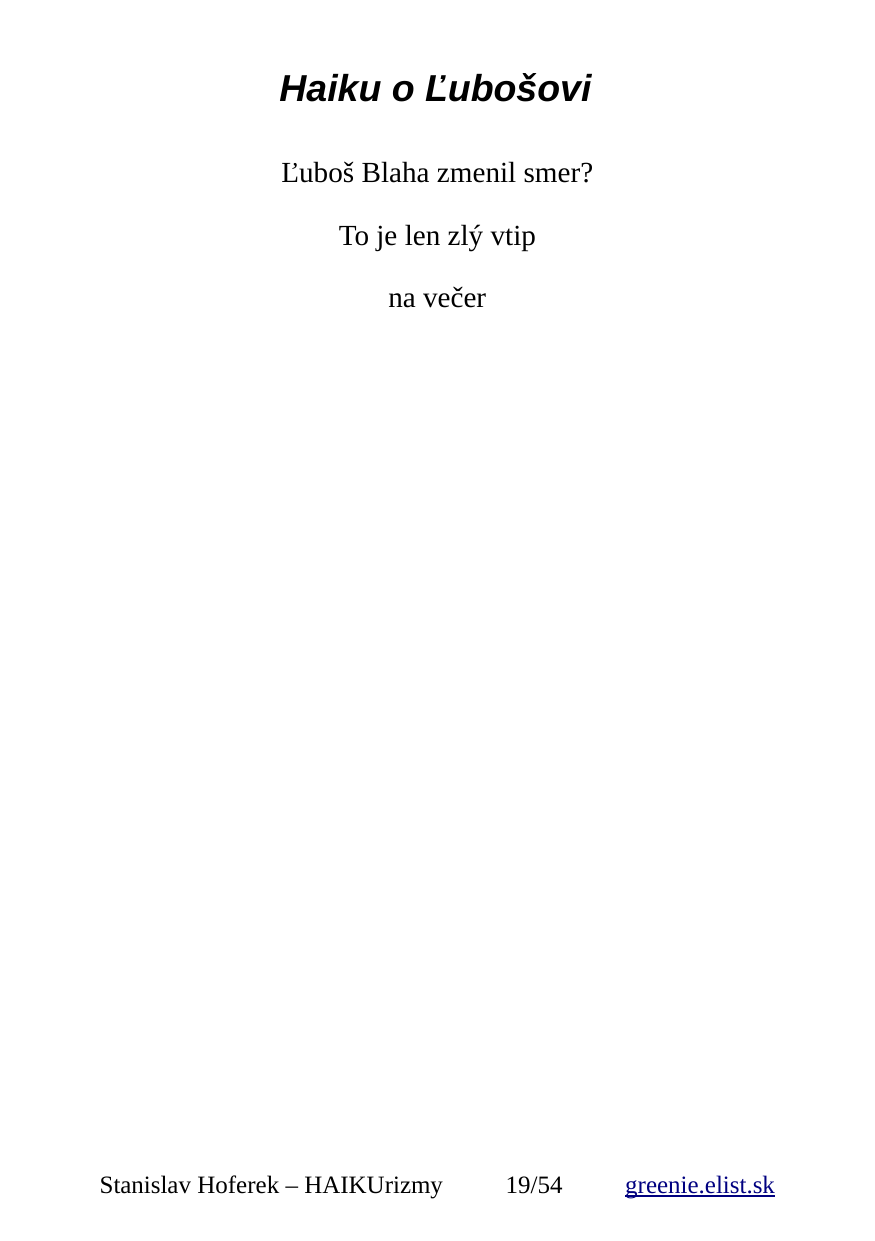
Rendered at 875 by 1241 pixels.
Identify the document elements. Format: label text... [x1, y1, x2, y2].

text na večer [41, 280, 833, 313]
text To je len zlý vtip [41, 218, 833, 251]
text Ľuboš Blaha zmenil smer? [41, 156, 833, 189]
subtitle Haiku o Ľubošovi [41, 66, 833, 109]
